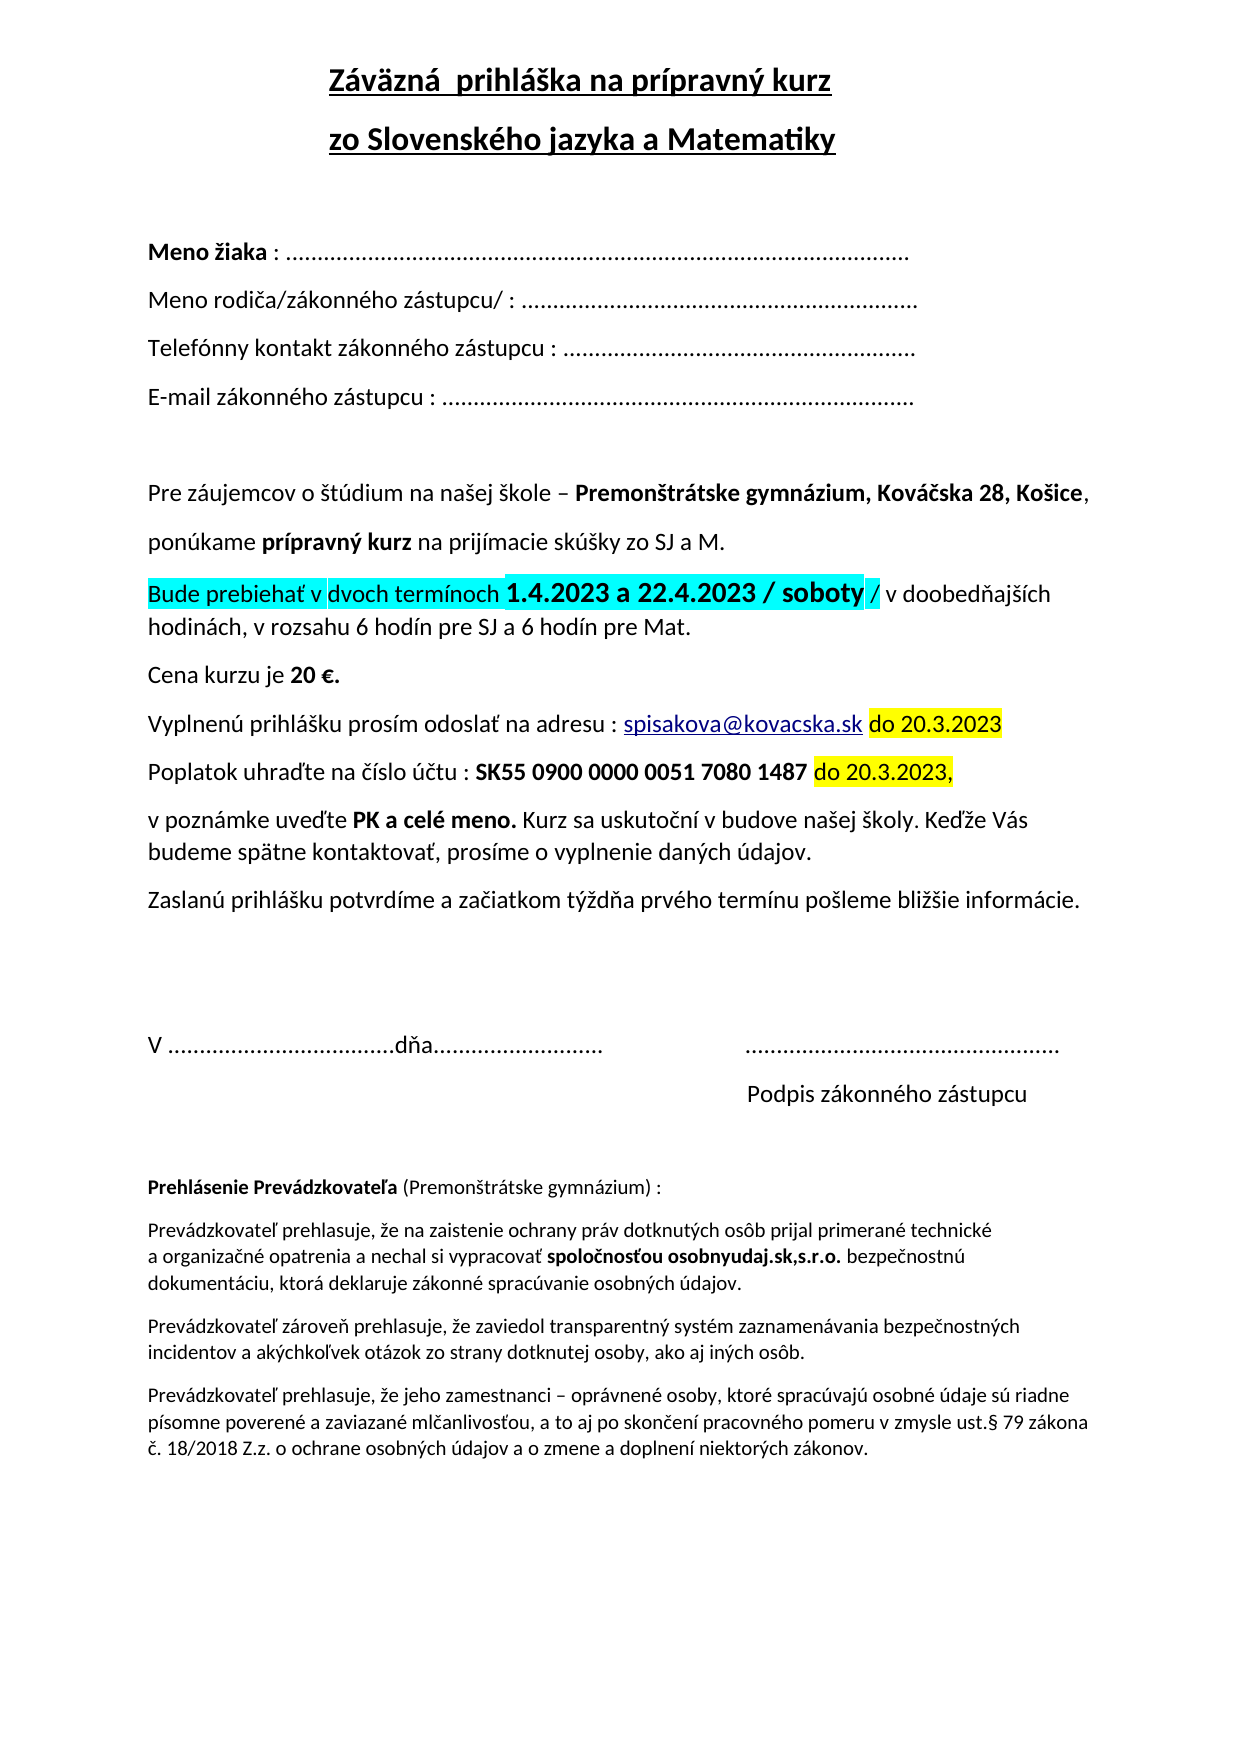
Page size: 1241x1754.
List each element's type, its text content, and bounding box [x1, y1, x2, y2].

text Poplatok uhraďte na číslo účtu : SK55 0900 0000 0051 7080 1487 do 20.3.2023, [148, 756, 1093, 787]
text V ....................................dňa........................... .................................................. [148, 1029, 1093, 1060]
text ponúkame prípravný kurz na prijímacie skúšky zo SJ a M. [148, 526, 1093, 556]
text Pre záujemcov o štúdium na našej škole – Premonštrátske gymnázium, Kováčska 28, Košice, [148, 478, 1093, 508]
text Vyplnenú prihlášku prosím odoslať na adresu : spisakova@kovacska.sk do 20.3.2023 [148, 708, 1093, 738]
text Prehlásenie Prevádzkovateľa (Premonštrátske gymnázium) : [148, 1174, 1093, 1200]
text Záväzná prihláška na prípravný kurz [148, 59, 1093, 100]
text v poznámke uveďte PK a celé meno. Kurz sa uskutoční v budove našej školy. Keďže Vás budeme spätne kontaktovať, prosíme o vyplnenie daných údajov. [148, 804, 1093, 867]
text Telefónny kontakt zákonného zástupcu : ........................................................ [148, 333, 1093, 363]
text Cena kurzu je 20 €. [148, 659, 1093, 690]
text Prevádzkovateľ prehlasuje, že na zaistenie ochrany práv dotknutých osôb prijal primerané technické a organizačné opatrenia a nechal si vypracovať spoločnosťou osobnyudaj.sk,s.r.o. bezpečnostnú dokumentáciu, ktorá deklaruje zákonné spracúvanie osobných údajov. [148, 1217, 1093, 1296]
text Meno žiaka : ................................................................................................... [148, 236, 1093, 266]
text Prevádzkovateľ zároveň prehlasuje, že zaviedol transparentný systém zaznamenávania bezpečnostných incidentov a akýchkoľvek otázok zo strany dotknutej osoby, ako aj iných osôb. [148, 1313, 1093, 1365]
text E-mail zákonného zástupcu : ........................................................................... [148, 381, 1093, 411]
text zo Slovenského jazyka a Matematiky [148, 118, 1093, 159]
text Zaslanú prihlášku potvrdíme a začiatkom týždňa prvého termínu pošleme bližšie informácie. [148, 884, 1093, 915]
text Prevádzkovateľ prehlasuje, že jeho zamestnanci – oprávnené osoby, ktoré spracúvajú osobné údaje sú riadne písomne poverené a zaviazané mlčanlivosťou, a to aj po skončení pracovného pomeru v zmysle ust.§ 79 zákona č. 18/2018 Z.z. o ochrane osobných údajov a o zmene a doplnení niektorých zákonov. [148, 1382, 1093, 1461]
text Podpis zákonného zástupcu [148, 1078, 1093, 1108]
text Bude prebiehať v dvoch termínoch 1.4.2023 a 22.4.2023 / soboty / v doobedňajších hodinách, v rozsahu 6 hodín pre SJ a 6 hodín pre Mat. [148, 574, 1093, 642]
text Meno rodiča/zákonného zástupcu/ : ............................................................... [148, 284, 1093, 315]
